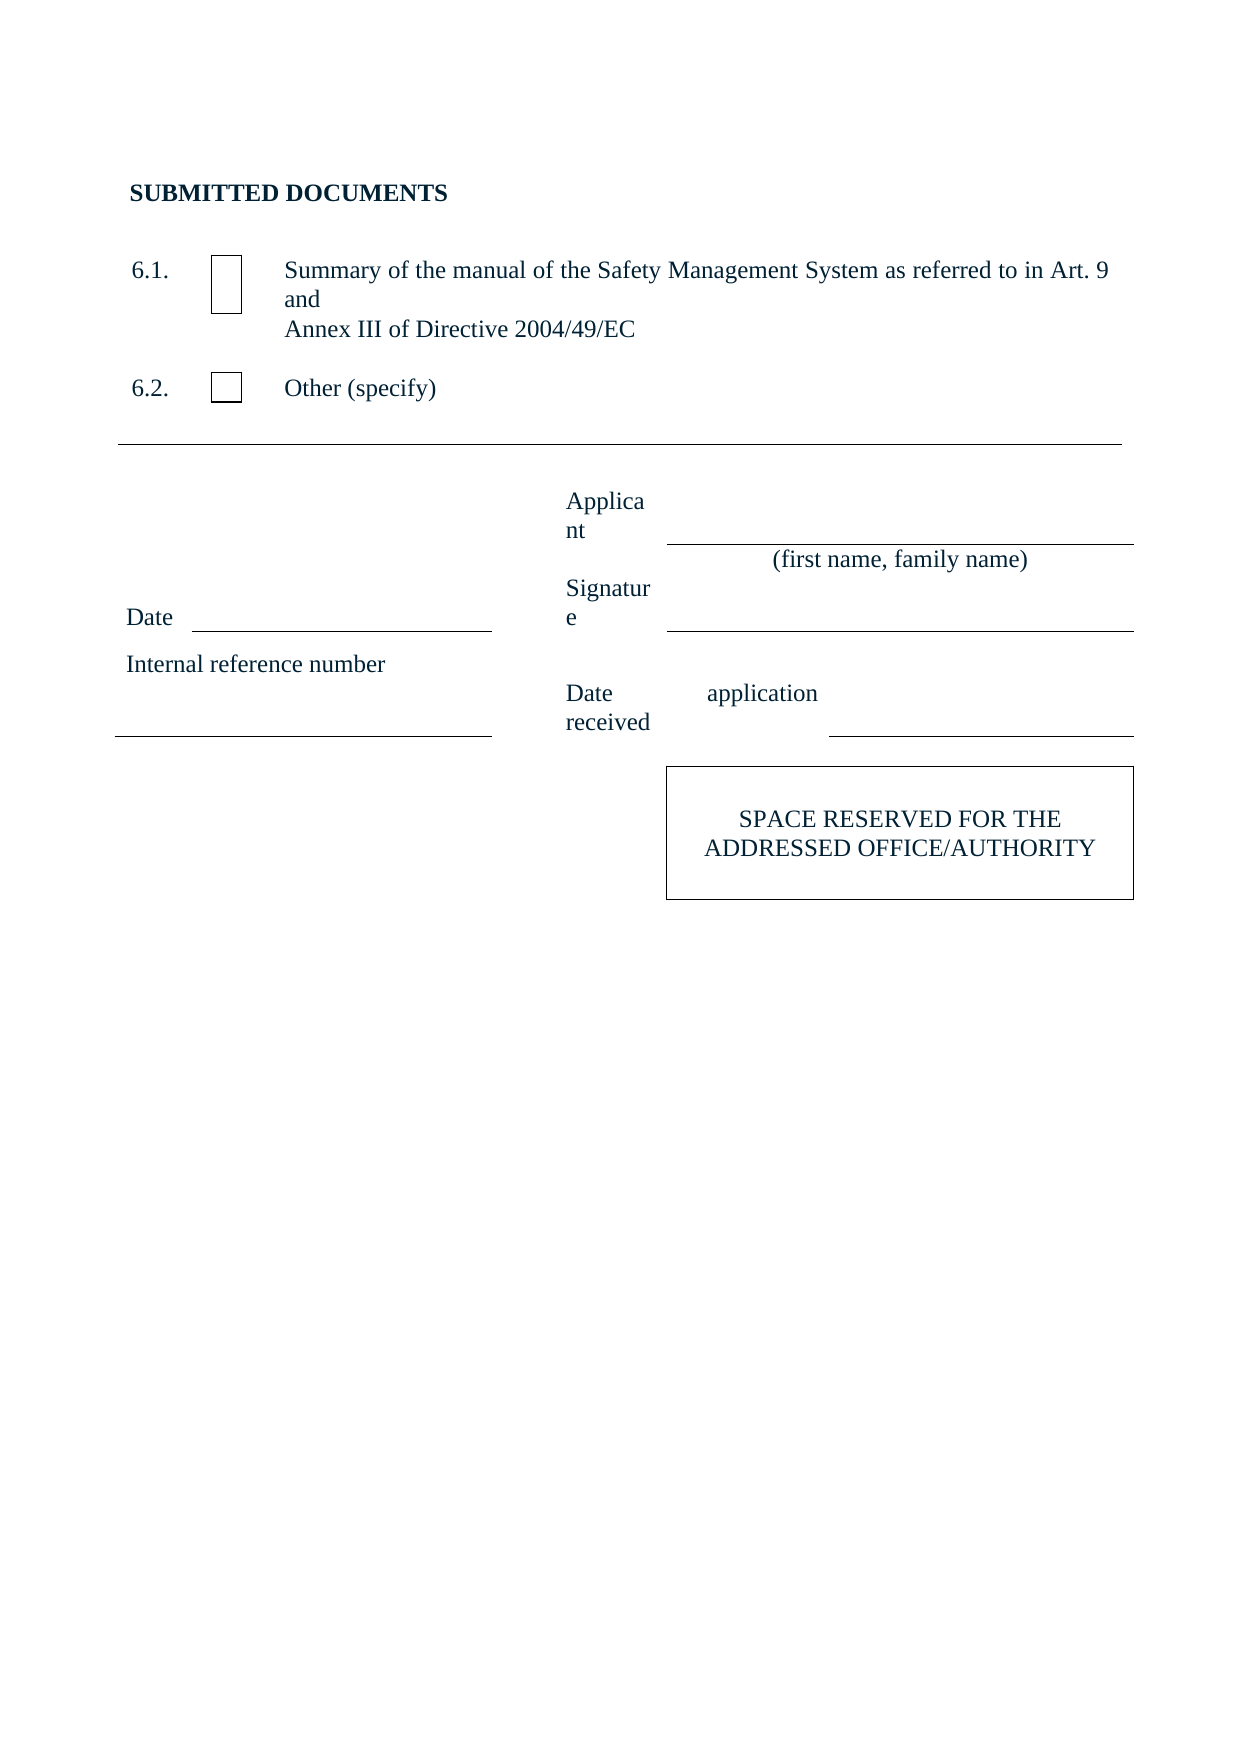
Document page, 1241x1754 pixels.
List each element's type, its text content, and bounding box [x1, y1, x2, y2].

table_cell [180, 343, 211, 372]
table_cell [118, 401, 1122, 444]
table_cell [242, 313, 273, 343]
table_cell Date application received [554, 678, 829, 736]
table_cell Signature [554, 573, 667, 631]
table_cell Internal reference number [115, 631, 492, 678]
table_cell [492, 678, 554, 736]
table_header SUBMITTED DOCUMENTS [118, 172, 1122, 213]
table_cell [118, 213, 1122, 254]
table_cell [115, 766, 192, 899]
table_cell [115, 678, 492, 736]
table_cell [829, 678, 1133, 736]
table_cell [829, 632, 1133, 678]
table_cell [492, 766, 554, 899]
table_cell [192, 766, 492, 899]
table_cell [115, 544, 192, 573]
table_cell [554, 766, 666, 899]
table_cell [492, 544, 554, 573]
table_cell [211, 314, 242, 343]
table_cell [242, 343, 273, 372]
table_cell [180, 255, 211, 313]
table_cell [554, 544, 667, 573]
table_cell [492, 736, 554, 766]
table_cell [212, 256, 241, 313]
table_cell [242, 372, 273, 401]
table_header [667, 486, 1133, 543]
table_cell [554, 736, 667, 766]
table_cell [192, 544, 492, 573]
table_cell SPACE RESERVED FOR THE ADDRESSED OFFICE/AUTHORITY [667, 767, 1133, 899]
table_cell [879, 343, 909, 372]
table_header [492, 486, 554, 543]
table_cell [667, 632, 829, 678]
table_cell [192, 573, 492, 631]
table_cell Other (specify) [273, 372, 1122, 401]
table_header [115, 486, 492, 543]
table_header Applicant [554, 486, 667, 543]
table_cell [118, 313, 180, 343]
table_cell [632, 343, 879, 372]
table_cell [492, 573, 554, 631]
table_cell 6.2. [118, 372, 180, 401]
table_cell [940, 343, 1122, 372]
table_cell [242, 255, 273, 313]
table_cell [212, 373, 241, 401]
table_cell [554, 631, 667, 678]
table_cell [180, 372, 211, 401]
table_cell [118, 343, 180, 372]
table_cell Date [115, 573, 192, 631]
table_cell [667, 573, 1133, 631]
table_cell Annex III of Directive 2004/49/EC [273, 313, 1122, 343]
table_cell 6.1. [118, 255, 180, 313]
table_cell [667, 736, 1133, 766]
table_cell (first name, family name) [667, 545, 1133, 573]
table_cell [115, 737, 192, 766]
table_cell [492, 631, 554, 678]
table_cell [211, 343, 242, 372]
table_cell [192, 737, 492, 766]
table_cell [909, 343, 940, 372]
table_cell [180, 313, 211, 343]
table_cell Summary of the manual of the Safety Management System as referred to in Art. 9 and [273, 255, 1122, 313]
table_cell [273, 343, 632, 372]
